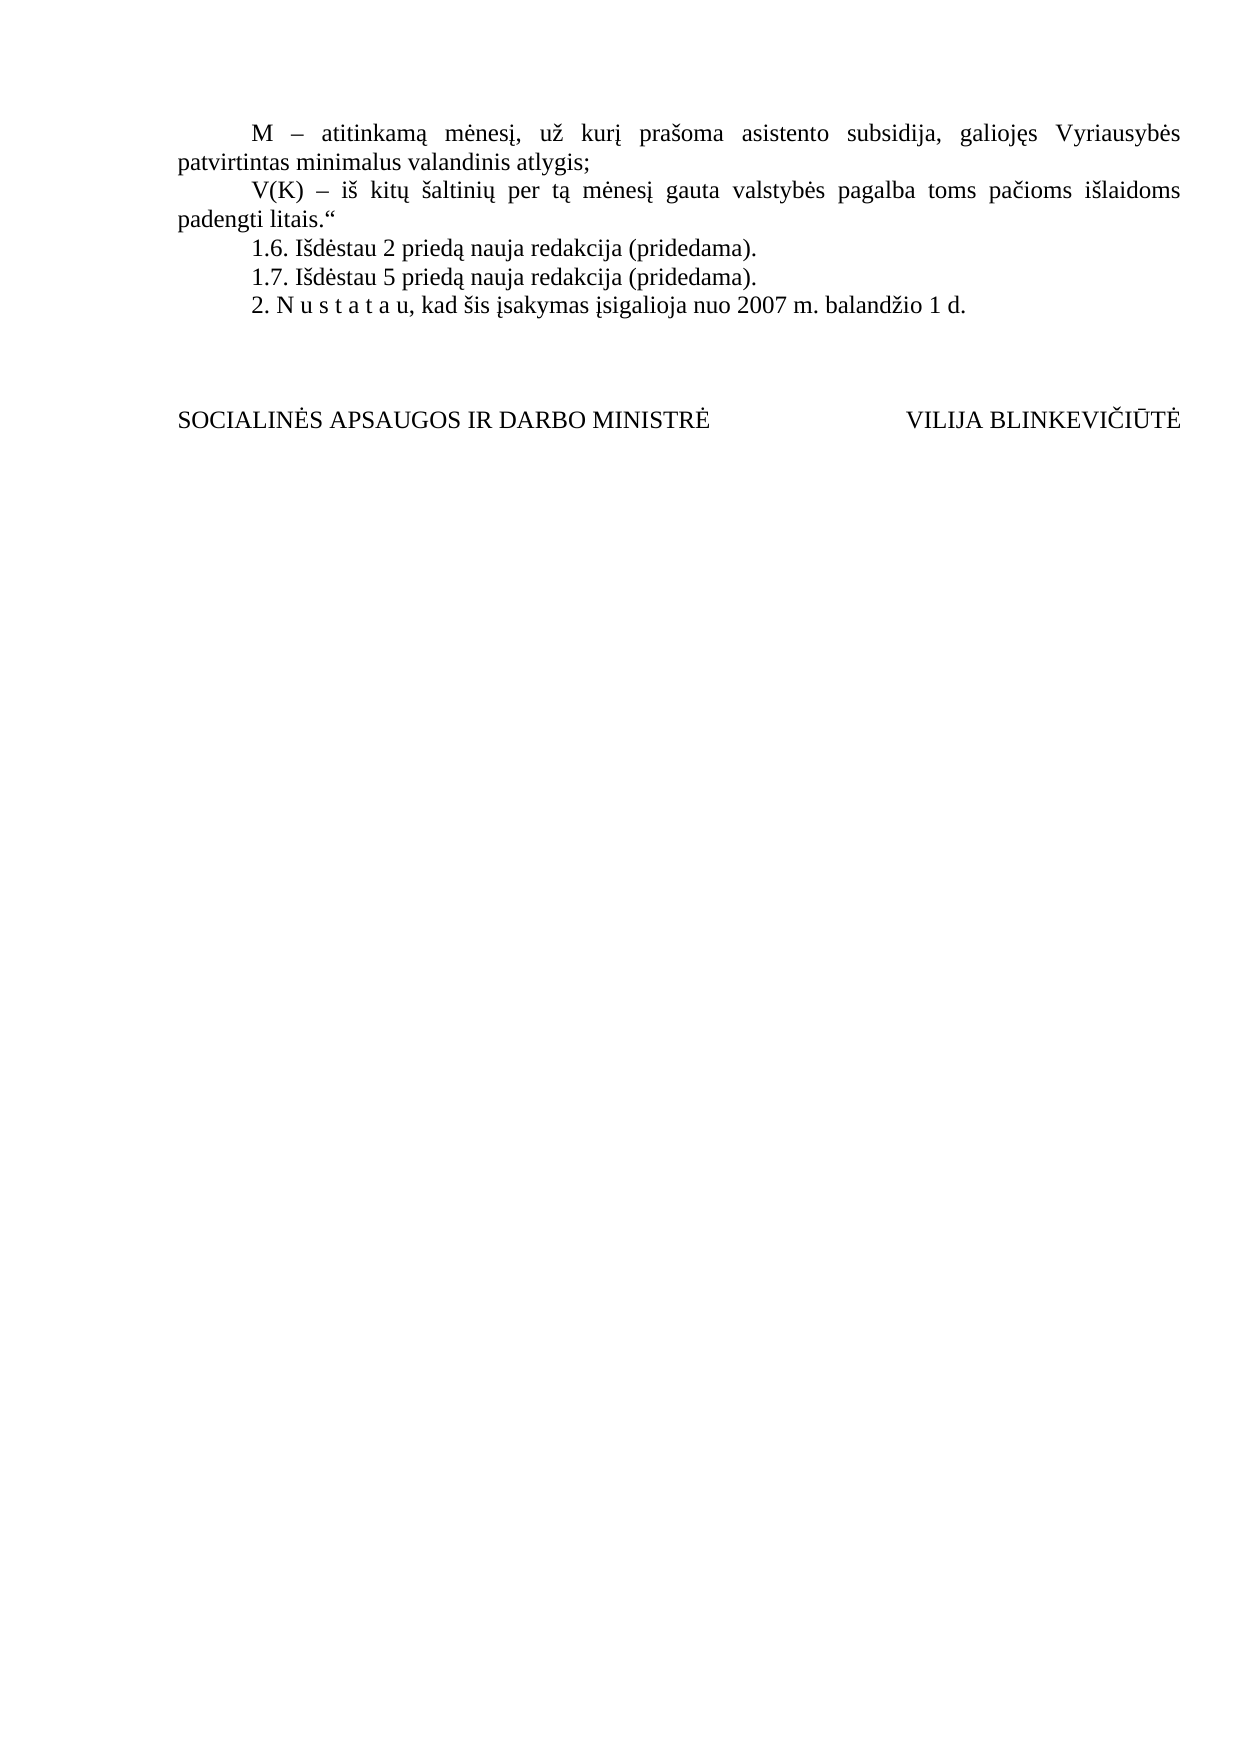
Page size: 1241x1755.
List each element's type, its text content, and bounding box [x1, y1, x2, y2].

text 2. Nustatau, kad šis įsakymas įsigalioja nuo 2007 m. balandžio 1 d. [177, 291, 1181, 319]
text SOCIALINĖS APSAUGOS IR DARBO MINISTRĖ VILIJA BLINKEVIČIŪTĖ [177, 406, 1181, 434]
text M – atitinkamą mėnesį, už kurį prašoma asistento subsidija, galiojęs Vyriausybės patvirtintas minimalus valandinis atlygis; [177, 118, 1181, 176]
text 1.7. Išdėstau 5 priedą nauja redakcija (pridedama). [177, 262, 1181, 291]
text V(K) – iš kitų šaltinių per tą mėnesį gauta valstybės pagalba toms pačioms išlaidoms padengti litais.“ [177, 176, 1181, 233]
text 1.6. Išdėstau 2 priedą nauja redakcija (pridedama). [177, 233, 1181, 262]
